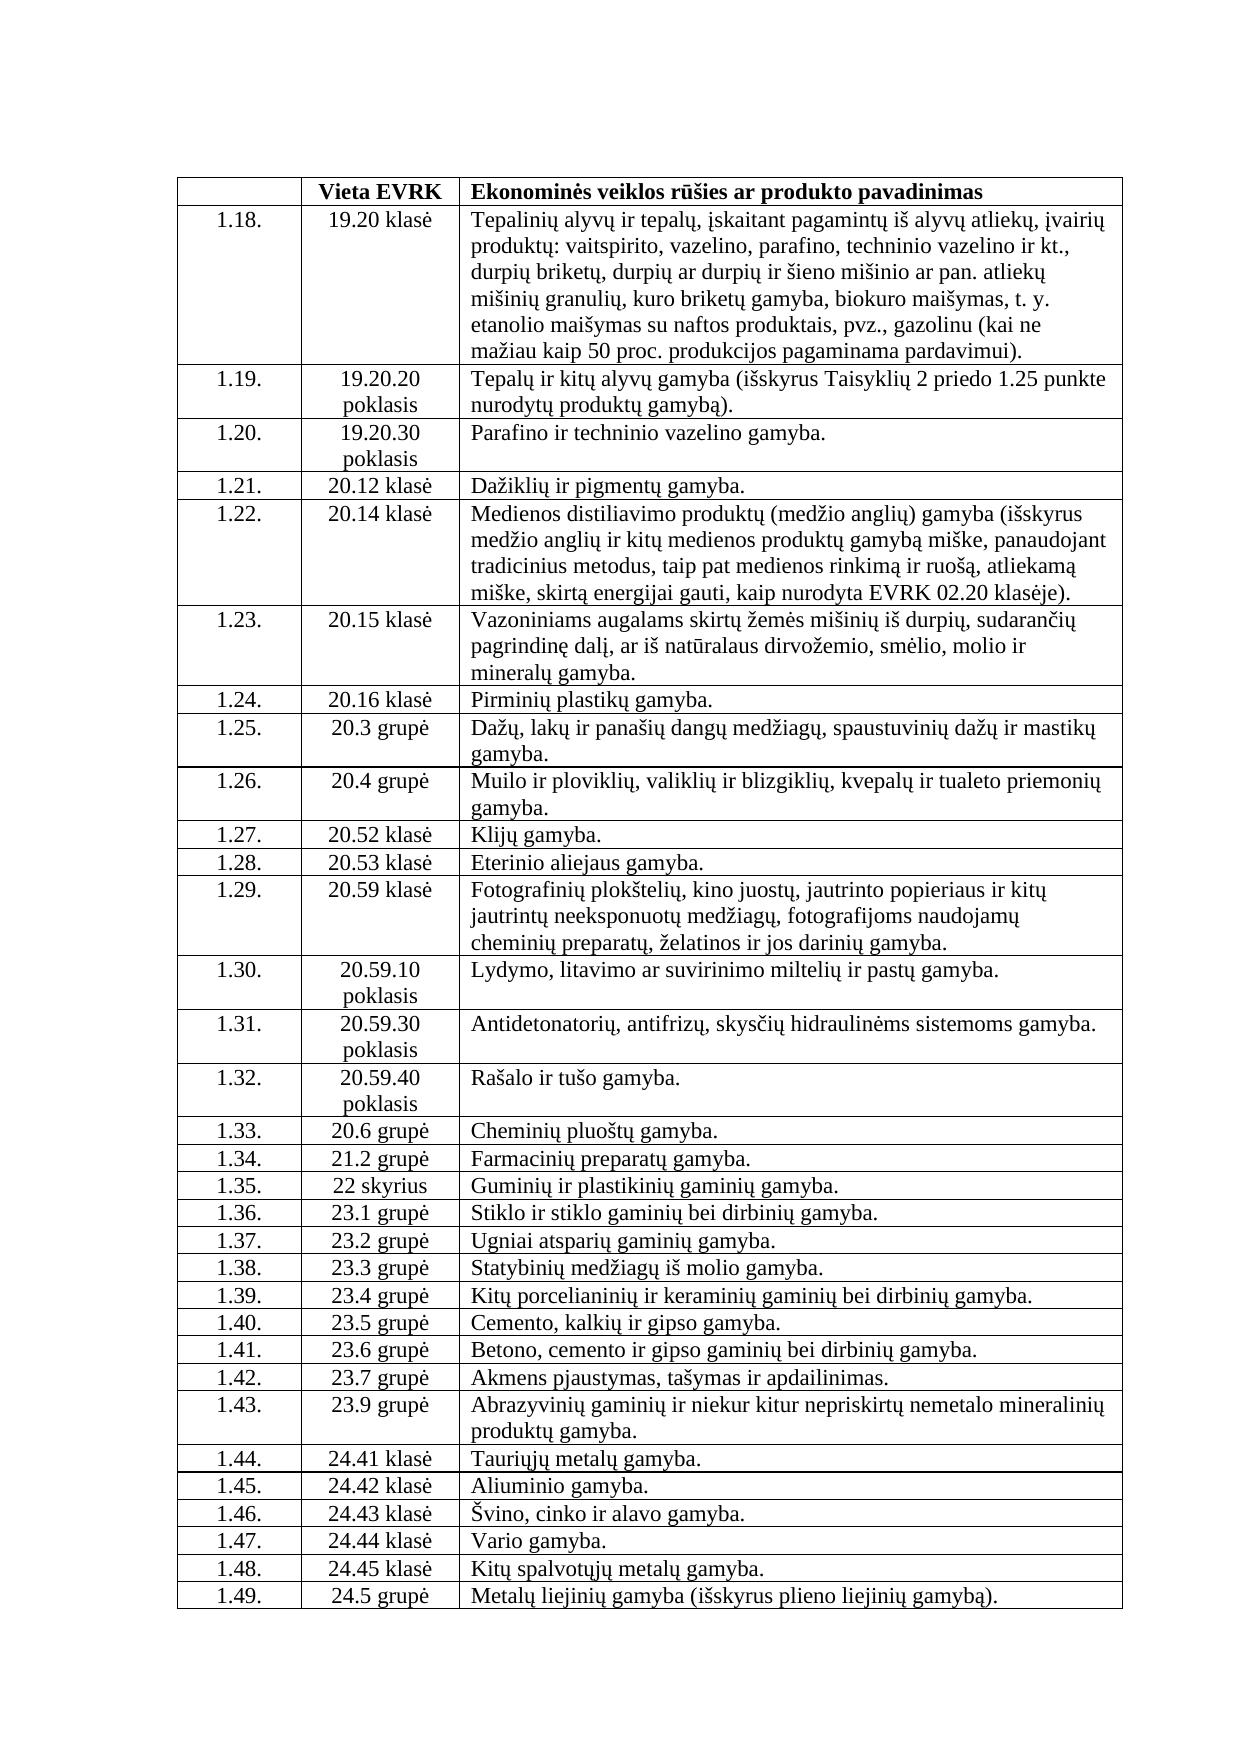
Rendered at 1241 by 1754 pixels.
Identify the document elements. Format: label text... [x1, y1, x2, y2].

table_cell 1.29. [178, 876, 301, 955]
table_cell 20.53 klasė [302, 849, 459, 875]
table_cell 20.12 klasė [302, 472, 459, 499]
table_cell Švino, cinko ir alavo gamyba. [460, 1500, 1122, 1526]
table_cell 1.49. [178, 1582, 301, 1608]
table_cell Parafino ir techninio vazelino gamyba. [460, 419, 1122, 471]
table_cell Betono, cemento ir gipso gaminių bei dirbinių gamyba. [460, 1336, 1122, 1363]
table_cell 20.16 klasė [302, 686, 459, 713]
table_cell 23.2 grupė [302, 1227, 459, 1253]
table_cell 1.39. [178, 1282, 301, 1308]
table_cell 23.9 grupė [302, 1391, 459, 1444]
table_cell Ugniai atsparių gaminių gamyba. [460, 1227, 1122, 1253]
table_cell Farmacinių preparatų gamyba. [460, 1145, 1122, 1171]
table_cell 20.6 grupė [302, 1117, 459, 1144]
table_cell 1.30. [178, 956, 301, 1009]
table_cell 1.38. [178, 1254, 301, 1281]
table_cell Muilo ir ploviklių, valiklių ir blizgiklių, kvepalų ir tualeto priemonių gamyba. [460, 768, 1122, 820]
table_cell 20.15 klasė [302, 606, 459, 685]
table_cell Pirminių plastikų gamyba. [460, 686, 1122, 713]
table_cell 1.34. [178, 1145, 301, 1171]
table_cell Kitų spalvotųjų metalų gamyba. [460, 1555, 1122, 1581]
table_cell Aliuminio gamyba. [460, 1473, 1122, 1499]
table_cell 1.19. [178, 365, 301, 417]
table_cell Cheminių pluoštų gamyba. [460, 1117, 1122, 1144]
table_cell 1.22. [178, 500, 301, 605]
table_cell Vazoniniams augalams skirtų žemės mišinių iš durpių, sudarančių pagrindinę dalį, ar iš natūralaus dirvožemio, smėlio, molio ir mineralų gamyba. [460, 606, 1122, 685]
table_cell 20.59 klasė [302, 876, 459, 955]
table_header Vieta EVRK [302, 178, 459, 204]
table_cell Eterinio aliejaus gamyba. [460, 849, 1122, 875]
table_cell Stiklo ir stiklo gaminių bei dirbinių gamyba. [460, 1200, 1122, 1226]
table_cell 19.20.20 poklasis [302, 365, 459, 417]
table_cell Dažų, lakų ir panašių dangų medžiagų, spaustuvinių dažų ir mastikų gamyba. [460, 714, 1122, 766]
table_cell 1.43. [178, 1391, 301, 1444]
table_cell 23.1 grupė [302, 1200, 459, 1226]
table_cell 1.37. [178, 1227, 301, 1253]
table_cell 1.47. [178, 1527, 301, 1553]
table_cell 23.7 grupė [302, 1364, 459, 1390]
table_cell 23.6 grupė [302, 1336, 459, 1363]
table_cell 1.25. [178, 714, 301, 766]
table_cell 1.28. [178, 849, 301, 875]
table_cell 1.40. [178, 1309, 301, 1335]
table_cell 20.59.40 poklasis [302, 1064, 459, 1116]
table_cell 1.20. [178, 419, 301, 471]
table_cell Guminių ir plastikinių gaminių gamyba. [460, 1172, 1122, 1198]
table_cell 20.52 klasė [302, 821, 459, 847]
table_cell 24.5 grupė [302, 1582, 459, 1608]
table_cell Tauriųjų metalų gamyba. [460, 1445, 1122, 1471]
table_cell 1.18. [178, 206, 301, 364]
table_cell Lydymo, litavimo ar suvirinimo miltelių ir pastų gamyba. [460, 956, 1122, 1009]
table_cell 20.59.10 poklasis [302, 956, 459, 1009]
table_cell 24.41 klasė [302, 1445, 459, 1471]
table_cell Tepalinių alyvų ir tepalų, įskaitant pagamintų iš alyvų atliekų, įvairių produktų: vaitspirito, vazelino, parafino, techninio vazelino ir kt., durpių briketų, durpių ar durpių ir šieno mišinio ar pan. atliekų mišinių granulių, kuro briketų gamyba, biokuro maišymas, t. y. etanolio maišymas su naftos produktais, pvz., gazolinu (kai ne mažiau kaip 50 proc. produkcijos pagaminama pardavimui). [460, 206, 1122, 364]
table_cell Cemento, kalkių ir gipso gamyba. [460, 1309, 1122, 1335]
table_cell Klijų gamyba. [460, 821, 1122, 847]
table_cell 20.59.30 poklasis [302, 1010, 459, 1062]
table_cell 1.21. [178, 472, 301, 499]
table_cell 22 skyrius [302, 1172, 459, 1198]
table_cell 24.44 klasė [302, 1527, 459, 1553]
table_cell Metalų liejinių gamyba (išskyrus plieno liejinių gamybą). [460, 1582, 1122, 1608]
table_cell 1.35. [178, 1172, 301, 1198]
table_cell 19.20.30 poklasis [302, 419, 459, 471]
table_cell 21.2 grupė [302, 1145, 459, 1171]
table_cell Antidetonatorių, antifrizų, skysčių hidraulinėms sistemoms gamyba. [460, 1010, 1122, 1062]
table_cell 23.5 grupė [302, 1309, 459, 1335]
table_cell 1.46. [178, 1500, 301, 1526]
table_cell Akmens pjaustymas, tašymas ir apdailinimas. [460, 1364, 1122, 1390]
table_cell 1.45. [178, 1473, 301, 1499]
table_cell Abrazyvinių gaminių ir niekur kitur nepriskirtų nemetalo mineralinių produktų gamyba. [460, 1391, 1122, 1444]
table_cell 1.36. [178, 1200, 301, 1226]
table_cell 1.41. [178, 1336, 301, 1363]
table_cell 24.43 klasė [302, 1500, 459, 1526]
table_cell 20.3 grupė [302, 714, 459, 766]
table_cell 1.26. [178, 768, 301, 820]
table_cell Statybinių medžiagų iš molio gamyba. [460, 1254, 1122, 1281]
table_cell Vario gamyba. [460, 1527, 1122, 1553]
table_cell Fotografinių plokštelių, kino juostų, jautrinto popieriaus ir kitų jautrintų neeksponuotų medžiagų, fotografijoms naudojamų cheminių preparatų, želatinos ir jos darinių gamyba. [460, 876, 1122, 955]
table_cell Dažiklių ir pigmentų gamyba. [460, 472, 1122, 499]
table_cell 24.45 klasė [302, 1555, 459, 1581]
table_cell 24.42 klasė [302, 1473, 459, 1499]
table_cell 1.23. [178, 606, 301, 685]
table_cell 1.48. [178, 1555, 301, 1581]
table_cell 1.32. [178, 1064, 301, 1116]
table_cell 23.4 grupė [302, 1282, 459, 1308]
table_cell Kitų porcelianinių ir keraminių gaminių bei dirbinių gamyba. [460, 1282, 1122, 1308]
table_cell 1.42. [178, 1364, 301, 1390]
table_cell Rašalo ir tušo gamyba. [460, 1064, 1122, 1116]
table_cell 1.44. [178, 1445, 301, 1471]
table_header [178, 178, 301, 204]
table_cell 1.27. [178, 821, 301, 847]
table_cell 1.31. [178, 1010, 301, 1062]
table_cell 20.14 klasė [302, 500, 459, 605]
table_cell 19.20 klasė [302, 206, 459, 364]
table_cell 20.4 grupė [302, 768, 459, 820]
table_cell Medienos distiliavimo produktų (medžio anglių) gamyba (išskyrus medžio anglių ir kitų medienos produktų gamybą miške, panaudojant tradicinius metodus, taip pat medienos rinkimą ir ruošą, atliekamą miške, skirtą energijai gauti, kaip nurodyta EVRK 02.20 klasėje). [460, 500, 1122, 605]
table_header Ekonominės veiklos rūšies ar produkto pavadinimas [460, 178, 1122, 204]
table_cell 23.3 grupė [302, 1254, 459, 1281]
table_cell 1.33. [178, 1117, 301, 1144]
table_cell 1.24. [178, 686, 301, 713]
table_cell Tepalų ir kitų alyvų gamyba (išskyrus Taisyklių 2 priedo 1.25 punkte nurodytų produktų gamybą). [460, 365, 1122, 417]
